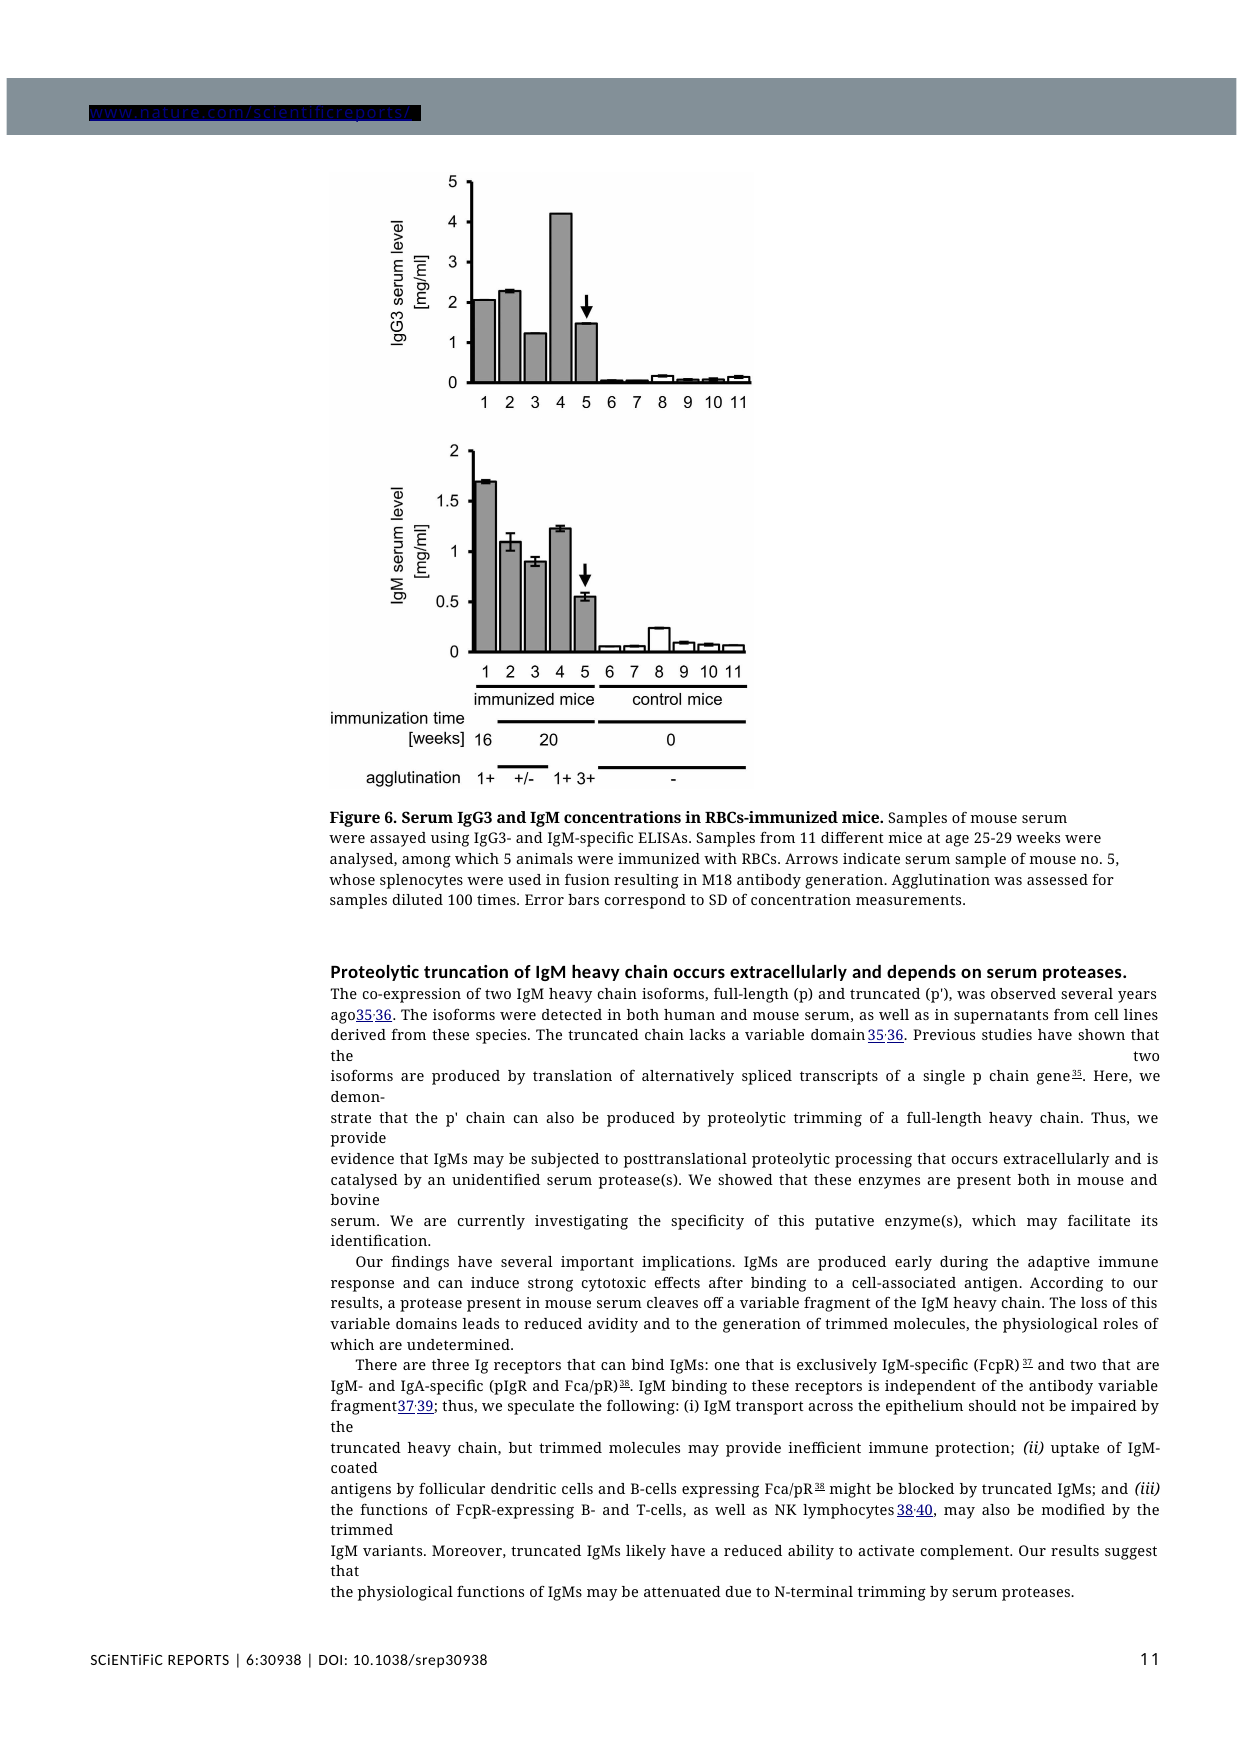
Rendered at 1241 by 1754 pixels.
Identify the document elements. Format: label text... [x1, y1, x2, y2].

text www.nature.com/scientificreports/ [89, 105, 421, 121]
subtitle Proteolytic truncation of IgM heavy chain occurs extracellularly and depends on serum proteases. [330, 962, 1162, 983]
text There are three Ig receptors that can bind IgMs: one that is exclusively IgM-specific (FcpR)37 and two that are IgM- and IgA-specific (pIgR and Fca/pR)38. IgM binding to these receptors is independent of the antibody variable fragment37,39; thus, we speculate the following: (i) IgM transport across the epithelium should not be impaired by the truncated heavy chain, but trimmed molecules may provide inefficient immune protection; (ii) uptake of IgM-coated antigens by follicular dendritic cells and B-cells expressing Fca/pR38 might be blocked by truncated IgMs; and (iii) the functions of FcpR-expressing B- and T-cells, as well as NK lymphocytes38,40, may also be modified by the trimmed IgM variants. Moreover, truncated IgMs likely have a reduced ability to activate complement. Our results suggest that the physiological functions of IgMs may be attenuated due to N-terminal trimming by serum proteases. [330, 1354, 1160, 1602]
text The co-expression of two IgM heavy chain isoforms, full-length (p) and truncated (p'), was observed several years ago35,36. The isoforms were detected in both human and mouse serum, as well as in supernatants from cell lines derived from these species. The truncated chain lacks a variable domain35,36. Previous studies have shown that the two isoforms are produced by translation of alternatively spliced transcripts of a single p chain gene35. Here, we demon- strate that the p' chain can also be produced by proteolytic trimming of a full-length heavy chain. Thus, we provide evidence that IgMs may be subjected to posttranslational proteolytic processing that occurs extracellularly and is catalysed by an unidentified serum protease(s). We showed that these enzymes are present both in mouse and bovine serum. We are currently investigating the specificity of this putative enzyme(s), which may facilitate its identification. [330, 983, 1160, 1251]
text Our findings have several important implications. IgMs are produced early during the adaptive immune response and can induce strong cytotoxic effects after binding to a cell-associated antigen. According to our results, a protease present in mouse serum cleaves off a variable fragment of the IgM heavy chain. The loss of this variable domains leads to reduced avidity and to the generation of trimmed molecules, the physiological roles of which are undetermined. [330, 1251, 1160, 1354]
picture [328, 172, 754, 789]
text SCiENTiFiC REPORTS | 6:30938 | DOI: 10.1038/srep30938 [90, 1653, 503, 1668]
text 11 [1139, 1652, 1163, 1668]
text Figure 6. Serum IgG3 and IgM concentrations in RBCs-immunized mice. Samples of mouse serum were assayed using IgG3- and IgM-specific ELISAs. Samples from 11 different mice at age 25-29 weeks were analysed, among which 5 animals were immunized with RBCs. Arrows indicate serum sample of mouse no. 5, whose splenocytes were used in fusion resulting in M18 antibody generation. Agglutination was assessed for samples diluted 100 times. Error bars correspond to SD of concentration measurements. [329, 807, 1142, 910]
